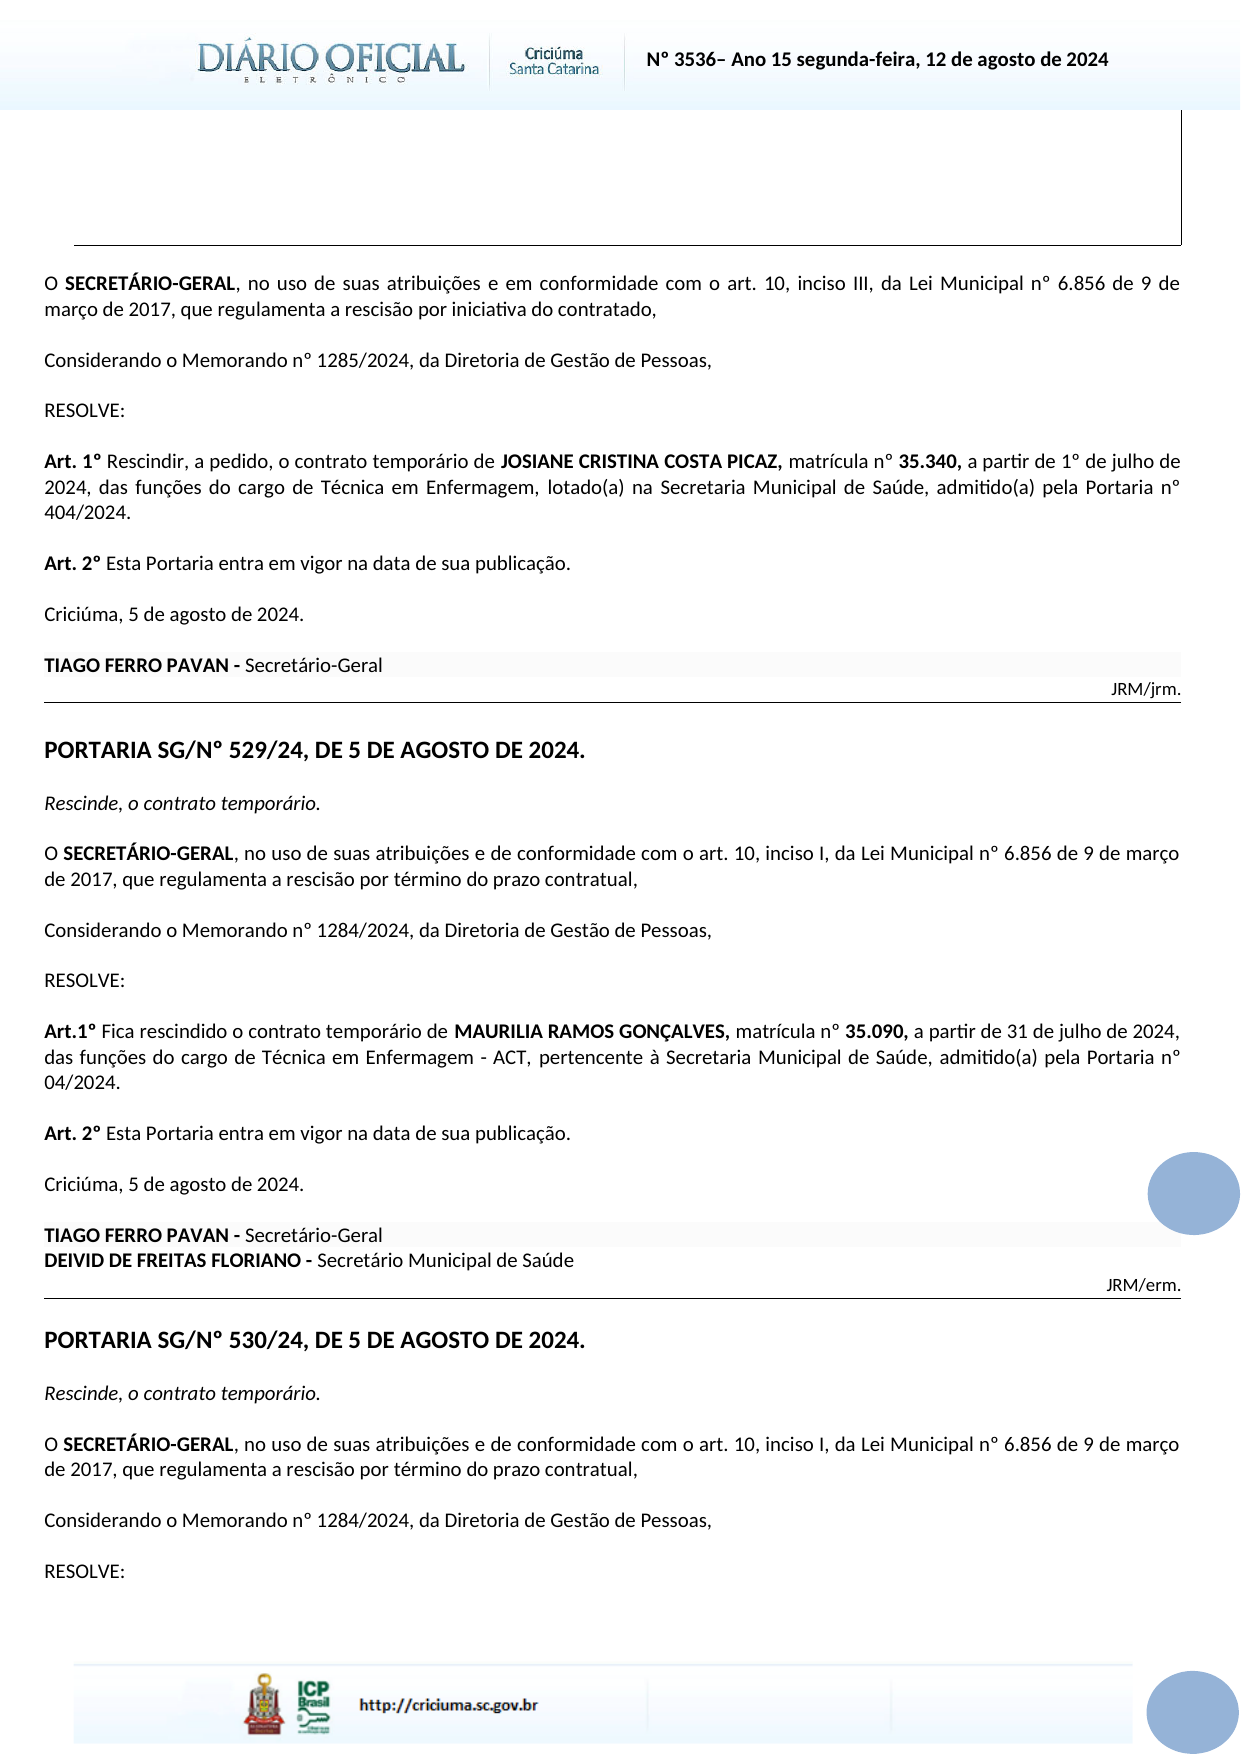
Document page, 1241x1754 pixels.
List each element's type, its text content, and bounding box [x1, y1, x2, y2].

text Art. 2º Esta Portaria entra em vigor na data de sua publicação. [44, 1120, 1181, 1146]
text O SECRETÁRIO-GERAL, no uso de suas atribuições e de conformidade com o art. 10, inciso I, da Lei Municipal nº 6.856 de 9 de março de 2017, que regulamenta a rescisão por término do prazo contratual, [44, 1431, 1181, 1482]
text JRM/erm. [44, 1273, 1181, 1298]
text O SECRETÁRIO-GERAL, no uso de suas atribuições e de conformidade com o art. 10, inciso I, da Lei Municipal nº 6.856 de 9 de março de 2017, que regulamenta a rescisão por término do prazo contratual, [44, 841, 1181, 891]
text Considerando o Memorando nº 1284/2024, da Diretoria de Gestão de Pessoas, [44, 1507, 1181, 1533]
text Art. 1º Rescindir, a pedido, o contrato temporário de JOSIANE CRISTINA COSTA PICAZ, matrícula nº 35.340, a partir de 1º de julho de 2024, das funções do cargo de Técnica em Enfermagem, lotado(a) na Secretaria Municipal de Saúde, admitido(a) pela Portaria nº 404/2024. [44, 448, 1181, 525]
text RESOLVE: [44, 968, 1181, 993]
text TIAGO FERRO PAVAN - Secretário-Geral [44, 652, 1181, 677]
text Art. 2º Esta Portaria entra em vigor na data de sua publicação. [44, 550, 1181, 576]
text Considerando o Memorando nº 1285/2024, da Diretoria de Gestão de Pessoas, [44, 347, 1181, 372]
text PORTARIA SG/Nº 529/24, DE 5 DE AGOSTO DE 2024. [44, 734, 1181, 764]
text PORTARIA SG/Nº 530/24, DE 5 DE AGOSTO DE 2024. [44, 1324, 1181, 1355]
text Art.1º Fica rescindido o contrato temporário de MAURILIA RAMOS GONÇALVES, matrícula nº 35.090, a partir de 31 de julho de 2024, das funções do cargo de Técnica em Enfermagem - ACT, pertencente à Secretaria Municipal de Saúde, admitido(a) pela Portaria nº 04/2024. [44, 1018, 1181, 1095]
text TIAGO FERRO PAVAN - Secretário-Geral [44, 1222, 1181, 1247]
text RESOLVE: [44, 398, 1181, 423]
text RESOLVE: [44, 1558, 1181, 1583]
text O SECRETÁRIO-GERAL, no uso de suas atribuições e em conformidade com o art. 10, inciso III, da Lei Municipal nº 6.856 de 9 de março de 2017, que regulamenta a rescisão por iniciativa do contratado, [44, 271, 1181, 321]
text Criciúma, 5 de agosto de 2024. [44, 601, 1181, 626]
text Rescinde, o contrato temporário. [44, 1380, 1181, 1406]
text DEIVID DE FREITAS FLORIANO - Secretário Municipal de Saúde [44, 1247, 1181, 1273]
text Criciúma, 5 de agosto de 2024. [44, 1171, 1154, 1196]
text Considerando o Memorando nº 1284/2024, da Diretoria de Gestão de Pessoas, [44, 917, 1181, 942]
text JRM/jrm. [44, 677, 1181, 702]
text Rescinde, o contrato temporário. [44, 790, 1181, 815]
